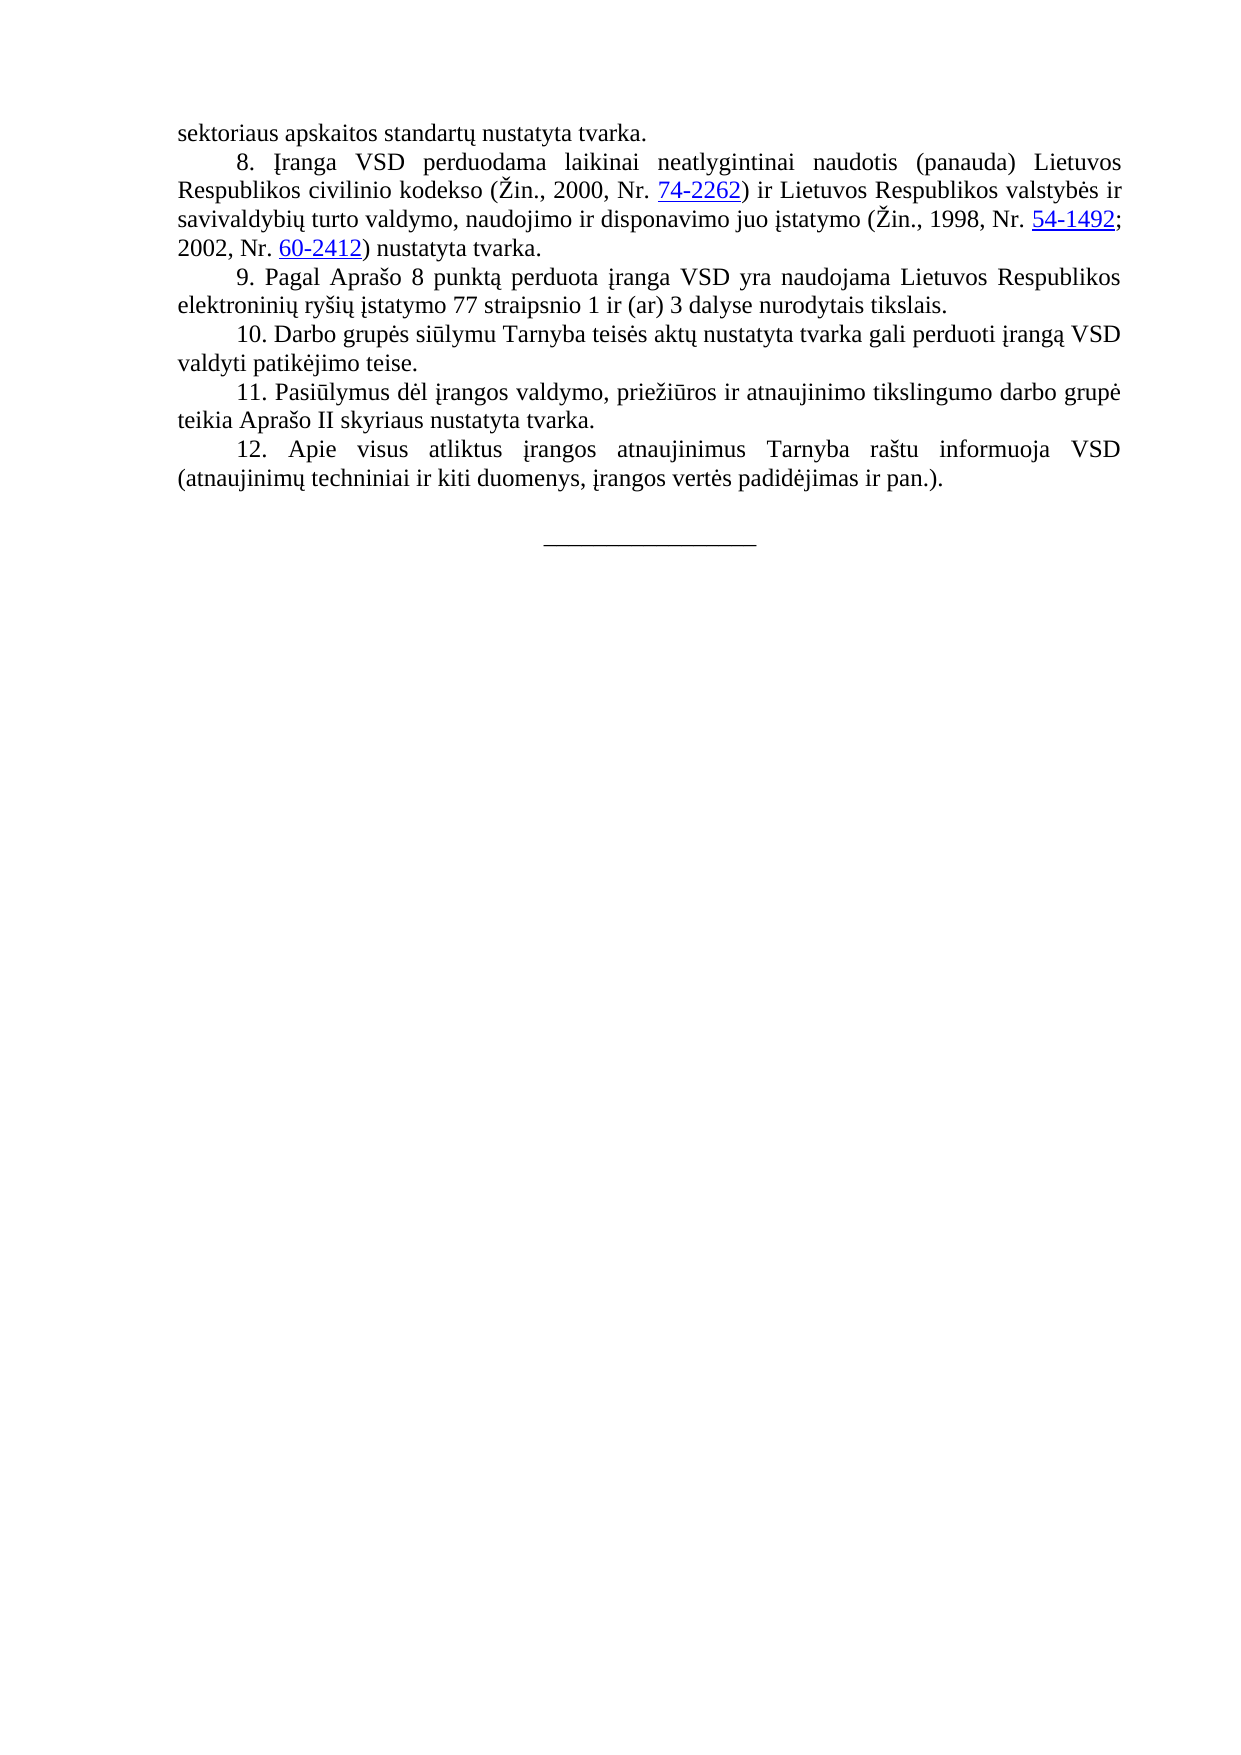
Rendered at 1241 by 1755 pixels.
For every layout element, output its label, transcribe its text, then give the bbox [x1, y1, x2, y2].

text 12. Apie visus atliktus įrangos atnaujinimus Tarnyba raštu informuoja VSD (atnaujinimų techniniai ir kiti duomenys, įrangos vertės padidėjimas ir pan.). [177, 434, 1122, 492]
text 11. Pasiūlymus dėl įrangos valdymo, priežiūros ir atnaujinimo tikslingumo darbo grupė teikia Aprašo II skyriaus nustatyta tvarka. [177, 377, 1122, 434]
text 10. Darbo grupės siūlymu Tarnyba teisės aktų nustatyta tvarka gali perduoti įrangą VSD valdyti patikėjimo teise. [177, 319, 1122, 377]
text sektoriaus apskaitos standartų nustatyta tvarka. [177, 118, 1122, 147]
text 9. Pagal Aprašo 8 punktą perduota įranga VSD yra naudojama Lietuvos Respublikos elektroninių ryšių įstatymo 77 straipsnio 1 ir (ar) 3 dalyse nurodytais tikslais. [177, 262, 1122, 319]
text 8. Įranga VSD perduodama laikinai neatlygintinai naudotis (panauda) Lietuvos Respublikos civilinio kodekso (Žin., 2000, Nr. 74-2262) ir Lietuvos Respublikos valstybės ir savivaldybių turto valdymo, naudojimo ir disponavimo juo įstatymo (Žin., 1998, Nr. 54-1492; 2002, Nr. 60-2412) nustatyta tvarka. [177, 147, 1122, 262]
text _________________ [177, 521, 1122, 549]
